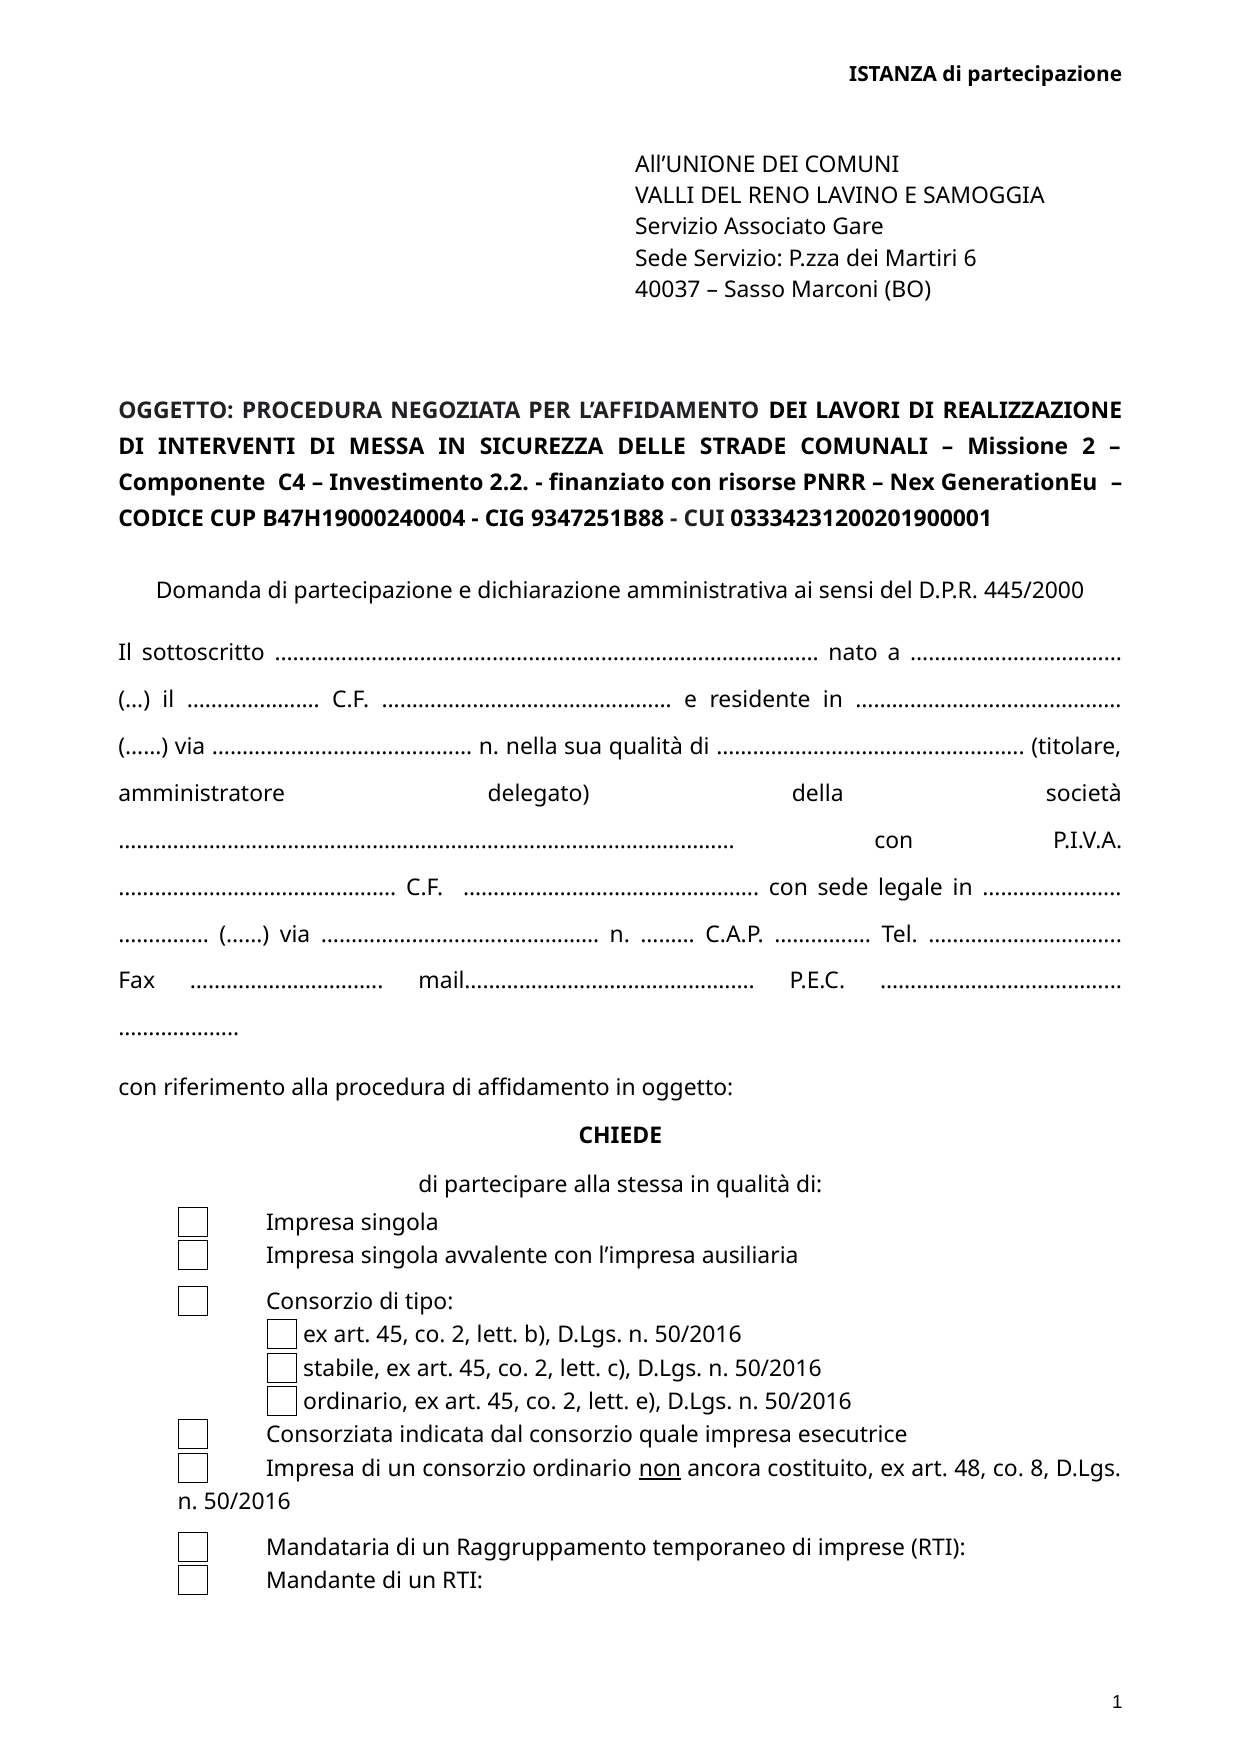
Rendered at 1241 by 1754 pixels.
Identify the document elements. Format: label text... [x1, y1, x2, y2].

text Il sottoscritto ……………………………………………………..………………….…… nato a …………………..………… (…) il …………………. C.F. ………………………………………… e residente in …………………..………………… (……) via ………………..………..………… n. nella sua qualità di ……………………………………….….. (titolare, amministratore delegato) della società ………………………………………………………………………………………… con P.I.V.A. ………………………………………. C.F. …………………………………………. con sede legale in …………………..…………… (……) via ………………..………..…………… n. ……… C.A.P. ………….… Tel. ………………………….. Fax ………………………….. mail……………………………….….……. P.E.C. …………….…………………...……………….. [118, 636, 1122, 1043]
text Impresa singola [177, 1203, 1122, 1237]
text CHIEDE [118, 1119, 1122, 1150]
text ex art. 45, co. 2, lett. b), D.Lgs. n. 50/2016 [177, 1316, 1122, 1349]
text VALLI DEL RENO LAVINO E SAMOGGIA [634, 179, 1122, 210]
text Servizio Associato Gare [634, 210, 1122, 241]
text Mandataria di un Raggruppamento temporaneo di imprese (RTI): [177, 1528, 1122, 1562]
text Impresa singola avvalente con l’impresa ausiliaria [177, 1237, 1122, 1270]
text stabile, ex art. 45, co. 2, lett. c), D.Lgs. n. 50/2016 [177, 1349, 1122, 1383]
text Domanda di partecipazione e dichiarazione amministrativa ai sensi del D.P.R. 445/2000 [118, 574, 1122, 605]
text con riferimento alla procedura di affidamento in oggetto: [118, 1071, 1122, 1102]
text Consorzio di tipo: [177, 1283, 1122, 1316]
text ordinario, ex art. 45, co. 2, lett. e), D.Lgs. n. 50/2016 [177, 1383, 1122, 1416]
text di partecipare alla stessa in qualità di: [118, 1168, 1122, 1199]
text Mandante di un RTI: [177, 1562, 1122, 1595]
text All’UNIONE DEI COMUNI [634, 148, 1122, 179]
text Sede Servizio: P.zza dei Martiri 6 [634, 241, 1122, 273]
text OGGETTO: PROCEDURA NEGOZIATA PER L’AFFIDAMENTO DEI LAVORI DI REALIZZAZIONE DI INTERVENTI DI MESSA IN SICUREZZA DELLE STRADE COMUNALI – Missione 2 – Componente C4 – Investimento 2.2. - finanziato con risorse PNRR – Nex GenerationEu – CODICE CUP B47H19000240004 - CIG 9347251B88 - CUI 03334231200201900001 [118, 394, 1122, 533]
text 40037 – Sasso Marconi (BO) [634, 273, 1122, 304]
text Impresa di un consorzio ordinario non ancora costituito, ex art. 48, co. 8, D.Lgs. n. 50/2016 [177, 1449, 1122, 1516]
text Consorziata indicata dal consorzio quale impresa esecutrice [177, 1416, 1122, 1449]
